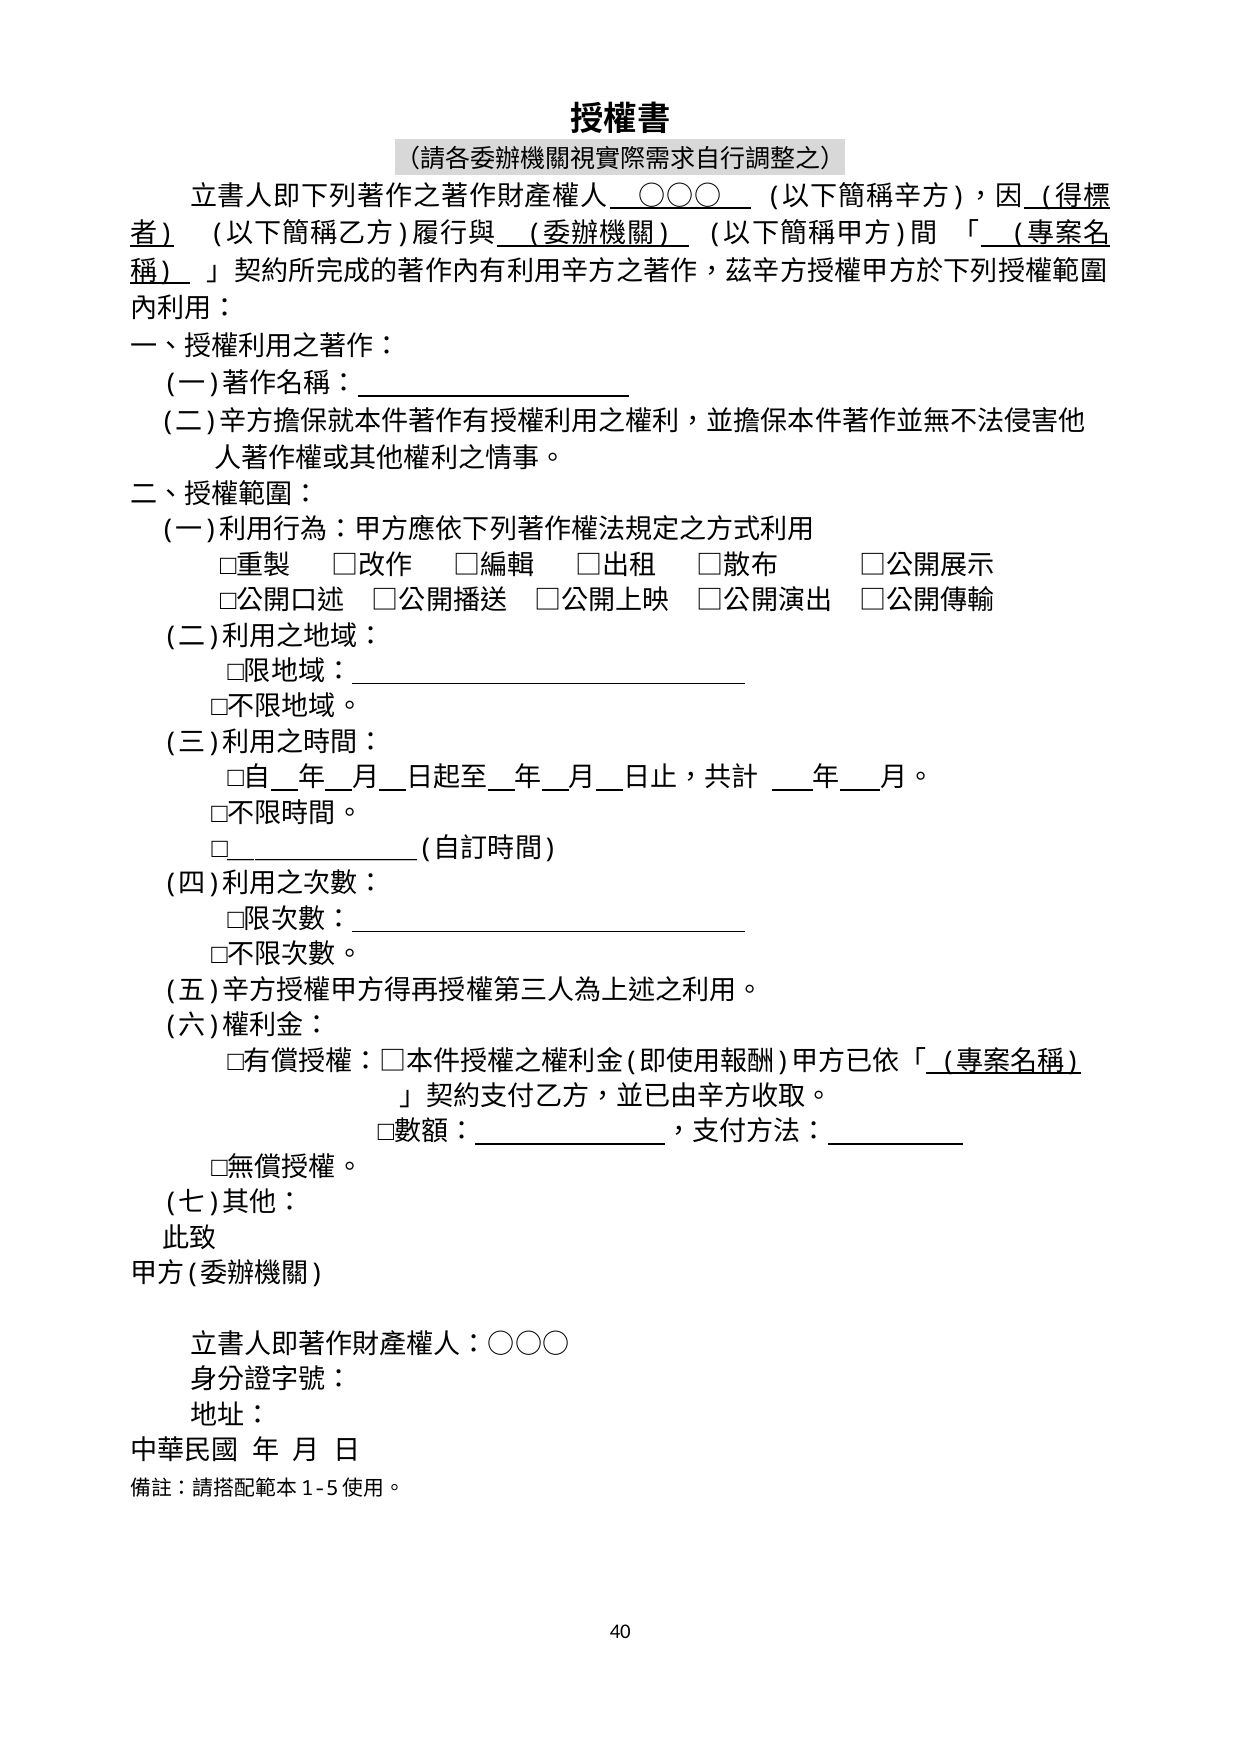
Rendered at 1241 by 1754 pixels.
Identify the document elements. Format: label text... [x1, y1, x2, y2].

text (五)辛方授權甲方得再授權第三人為上述之利用。 [130, 971, 1110, 1006]
text □有償授權：□本件授權之權利金(即使用報酬)甲方已依「 (專案名稱) 」契約支付乙方，並已由辛方收取。 [130, 1042, 1110, 1112]
text □不限時間。 [130, 794, 1110, 829]
text (三)利用之時間： [130, 723, 1110, 758]
text 此致 [130, 1219, 1110, 1254]
text □無償授權。 [130, 1148, 1110, 1183]
text □限地域： [130, 652, 1110, 687]
text 授權書 [130, 104, 1110, 137]
text 中華民國 年 月 日 [130, 1431, 1110, 1467]
text (一)著作名稱： [130, 362, 1110, 400]
text □自 年 月 日起至 年 月 日止，共計 年 月。 [130, 758, 1110, 794]
text (一)利用行為：甲方應依下列著作權法規定之方式利用 [159, 510, 1110, 546]
text 立書人即著作財產權人：○○○ [130, 1325, 1110, 1360]
text 地址： [130, 1396, 1110, 1431]
text 身分證字號： [130, 1360, 1110, 1396]
text 立書人即下列著作之著作財產權人 ○○○ (以下簡稱辛方)，因 (得標者) (以下簡稱乙方)履行與 (委辦機關) (以下簡稱甲方)間 「 (專案名稱) 」契約所完成的著作內有利用辛方之著作，茲辛方授權甲方於下列授權範圍內利用： [130, 175, 1110, 325]
text (七)其他： [130, 1183, 1110, 1219]
text □不限地域。 [130, 687, 1110, 723]
text □數額： ，支付方法： [378, 1112, 1110, 1148]
text (六)權利金： [130, 1006, 1110, 1042]
text □限次數： [130, 900, 1110, 935]
text (二)辛方擔保就本件著作有授權利用之權利，並擔保本件著作並無不法侵害他人著作權或其他權利之情事。 [159, 400, 1110, 475]
text 二、授權範圍： [130, 475, 1110, 510]
text 備註：請搭配範本1-5使用。 [130, 1467, 1110, 1502]
text 一、授權利用之著作： [130, 325, 1110, 362]
text (四)利用之次數： [130, 864, 1110, 900]
text □重製 □改作 □編輯 □出租 □散布 □公開展示 [204, 546, 1110, 581]
text （請各委辦機關視實際需求自行調整之） [130, 137, 1110, 175]
text 甲方(委辦機關) [130, 1254, 1110, 1289]
text (二)利用之地域： [130, 617, 1110, 652]
text □公開口述 □公開播送 □公開上映 □公開演出 □公開傳輸 [204, 581, 1110, 617]
text □＿＿＿＿＿＿＿(自訂時間) [211, 829, 1110, 864]
text □不限次數。 [130, 935, 1110, 971]
